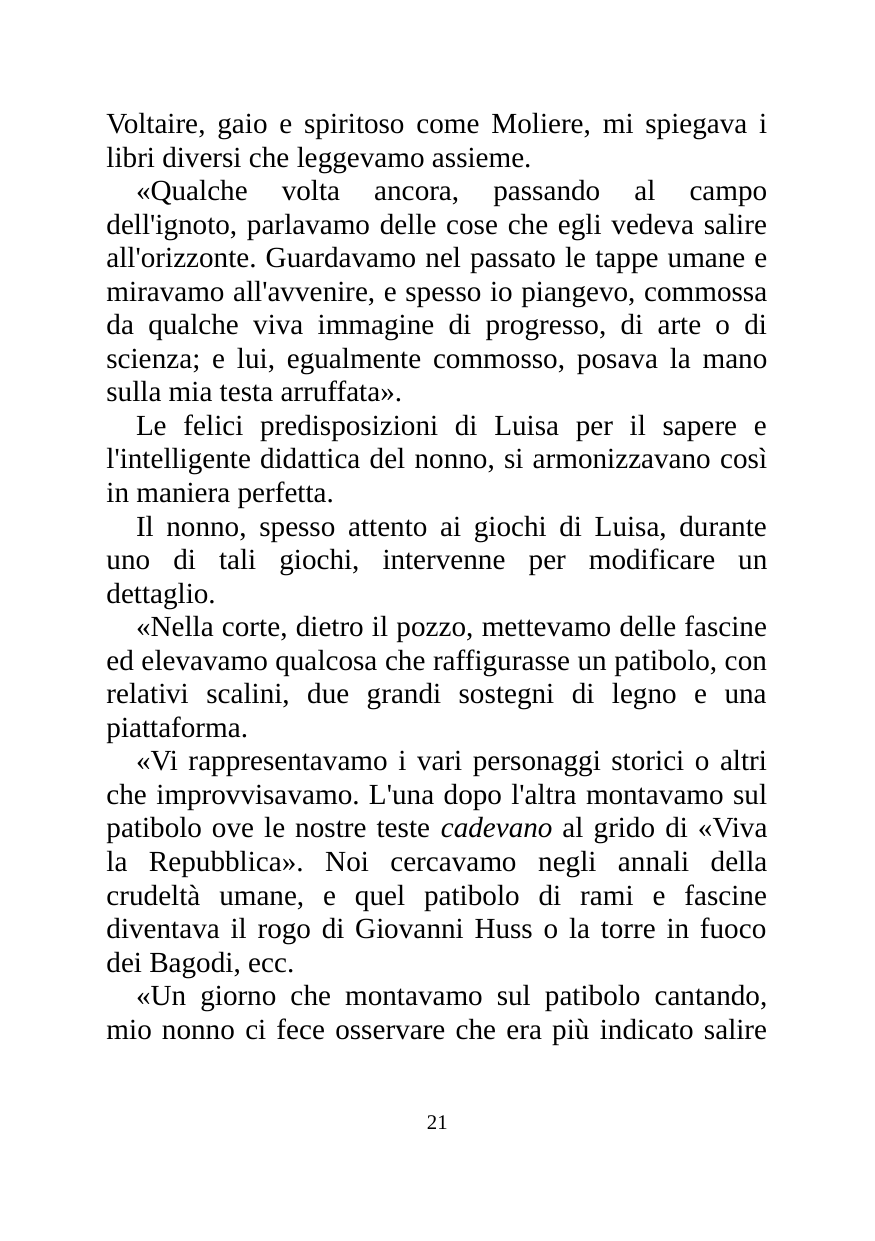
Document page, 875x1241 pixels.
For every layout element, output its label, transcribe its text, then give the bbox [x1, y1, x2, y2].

text Il nonno, spesso attento ai giochi di Luisa, durante uno di tali giochi, intervenne per modificare un dettaglio. [106, 509, 768, 609]
text «Qualche volta ancora, passando al campo dell'ignoto, parlavamo delle cose che egli vedeva salire all'orizzonte. Guardavamo nel passato le tappe umane e miravamo all'avvenire, e spesso io piangevo, commossa da qualche viva immagine di progresso, di arte o di scienza; e lui, egualmente commosso, posava la mano sulla mia testa arruffata». [106, 173, 768, 408]
text «Nella corte, dietro il pozzo, mettevamo delle fascine ed elevavamo qualcosa che raffigurasse un patibolo, con relativi scalini, due grandi sostegni di legno e una piattaforma. [106, 609, 768, 743]
text Voltaire, gaio e spiritoso come Moliere, mi spiegava i libri diversi che leggevamo assieme. [106, 106, 768, 173]
text «Un giorno che montavamo sul patibolo cantando, mio nonno ci fece osservare che era più indicato salire [106, 978, 768, 1045]
text Le felici predisposizioni di Luisa per il sapere e l'intelligente didattica del nonno, si armonizzavano così in maniera perfetta. [106, 408, 768, 509]
text «Vi rappresentavamo i vari personaggi storici o altri che improvvisavamo. L'una dopo l'altra montavamo sul patibolo ove le nostre teste cadevano al grido di «Viva la Repubblica». Noi cercavamo negli annali della crudeltà umane, e quel patibolo di rami e fascine diventava il rogo di Giovanni Huss o la torre in fuoco dei Bagodi, ecc. [106, 743, 768, 978]
